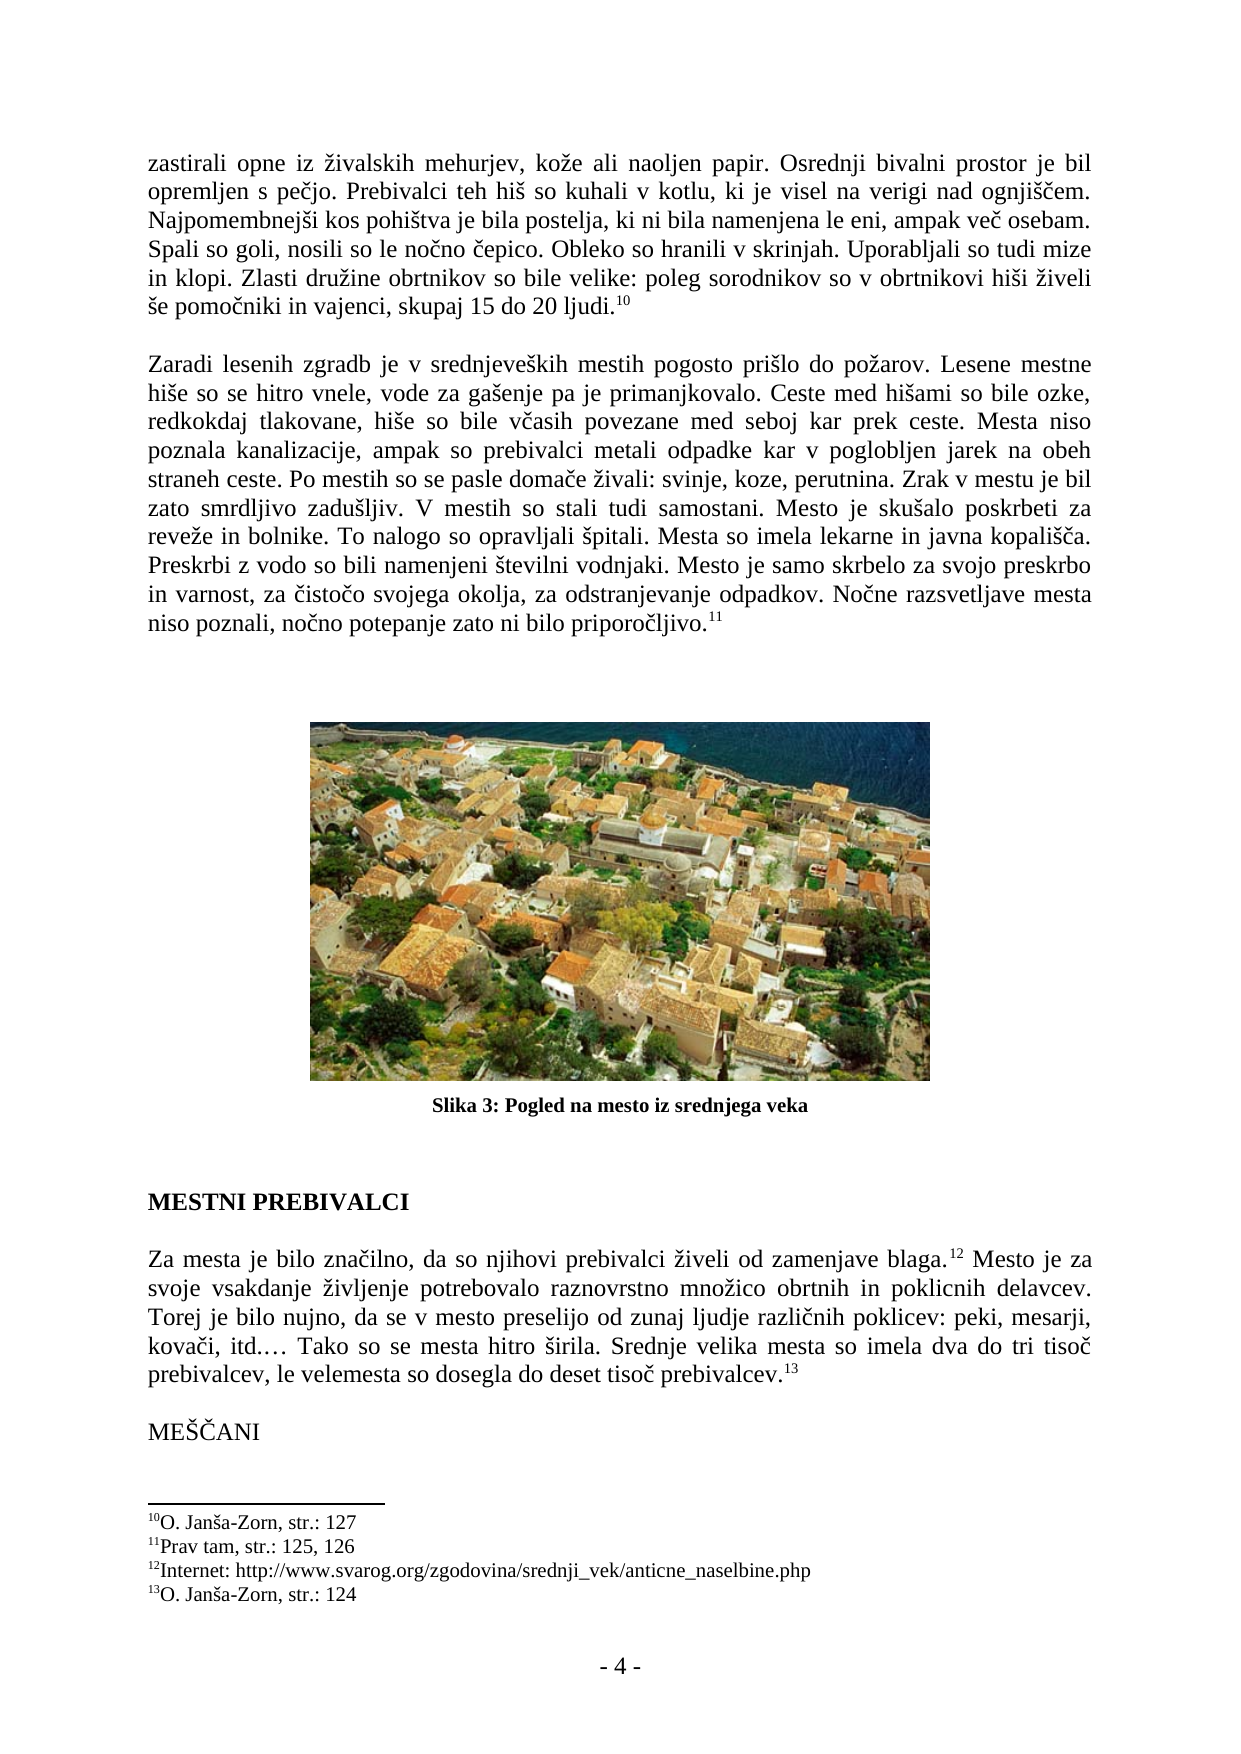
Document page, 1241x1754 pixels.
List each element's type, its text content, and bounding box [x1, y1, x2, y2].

text Zaradi lesenih zgradb je v srednjeveških mestih pogosto prišlo do požarov. Lesene mestne hiše so se hitro vnele, vode za gašenje pa je primanjkovalo. Ceste med hišami so bile ozke, redkokdaj tlakovane, hiše so bile včasih povezane med seboj kar prek ceste. Mesta niso poznala kanalizacije, ampak so prebivalci metali odpadke kar v poglobljen jarek na obeh straneh ceste. Po mestih so se pasle domače živali: svinje, koze, perutnina. Zrak v mestu je bil zato smrdljivo zadušljiv. V mestih so stali tudi samostani. Mesto je skušalo poskrbeti za reveže in bolnike. To nalogo so opravljali špitali. Mesta so imela lekarne in javna kopališča. Preskrbi z vodo so bili namenjeni številni vodnjaki. Mesto je samo skrbelo za svojo preskrbo in varnost, za čistočo svojega okolja, za odstranjevanje odpadkov. Nočne razsvetljave mesta niso poznali, nočno potepanje zato ni bilo priporočljivo. [148, 349, 1092, 636]
subtitle MESTNI PREBIVALCI [148, 1187, 1092, 1216]
text Prav tam, str.: 125, 126 [148, 1534, 1092, 1558]
text O. Janša-Zorn, str.: 124 [148, 1582, 1092, 1606]
text O. Janša-Zorn, str.: 127 [148, 1510, 1092, 1534]
text Internet: http://www.svarog.org/zgodovina/srednji_vek/anticne_naselbine.php [148, 1558, 1092, 1582]
subtitle MEŠČANI [148, 1417, 1092, 1446]
picture [310, 722, 930, 1081]
text zastirali opne iz živalskih mehurjev, kože ali naoljen papir. Osrednji bivalni prostor je bil opremljen s pečjo. Prebivalci teh hiš so kuhali v kotlu, ki je visel na verigi nad ognjiščem. Najpomembnejši kos pohištva je bila postelja, ki ni bila namenjena le eni, ampak več osebam. Spali so goli, nosili so le nočno čepico. Obleko so hranili v skrinjah. Uporabljali so tudi mize in klopi. Zlasti družine obrtnikov so bile velike: poleg sorodnikov so v obrtnikovi hiši živeli še pomočniki in vajenci, skupaj 15 do 20 ljudi. [148, 148, 1092, 320]
text Slika 3: Pogled na mesto iz srednjega veka [148, 1093, 1092, 1117]
text Za mesta je bilo značilno, da so njihovi prebivalci živeli od zamenjave blaga. Mesto je za svoje vsakdanje življenje potrebovalo raznovrstno množico obrtnih in poklicnih delavcev. Torej je bilo nujno, da se v mesto preselijo od zunaj ljudje različnih poklicev: peki, mesarji, kovači, itd.… Tako so se mesta hitro širila. Srednje velika mesta so imela dva do tri tisoč prebivalcev, le velemesta so dosegla do deset tisoč prebivalcev. [148, 1244, 1092, 1388]
